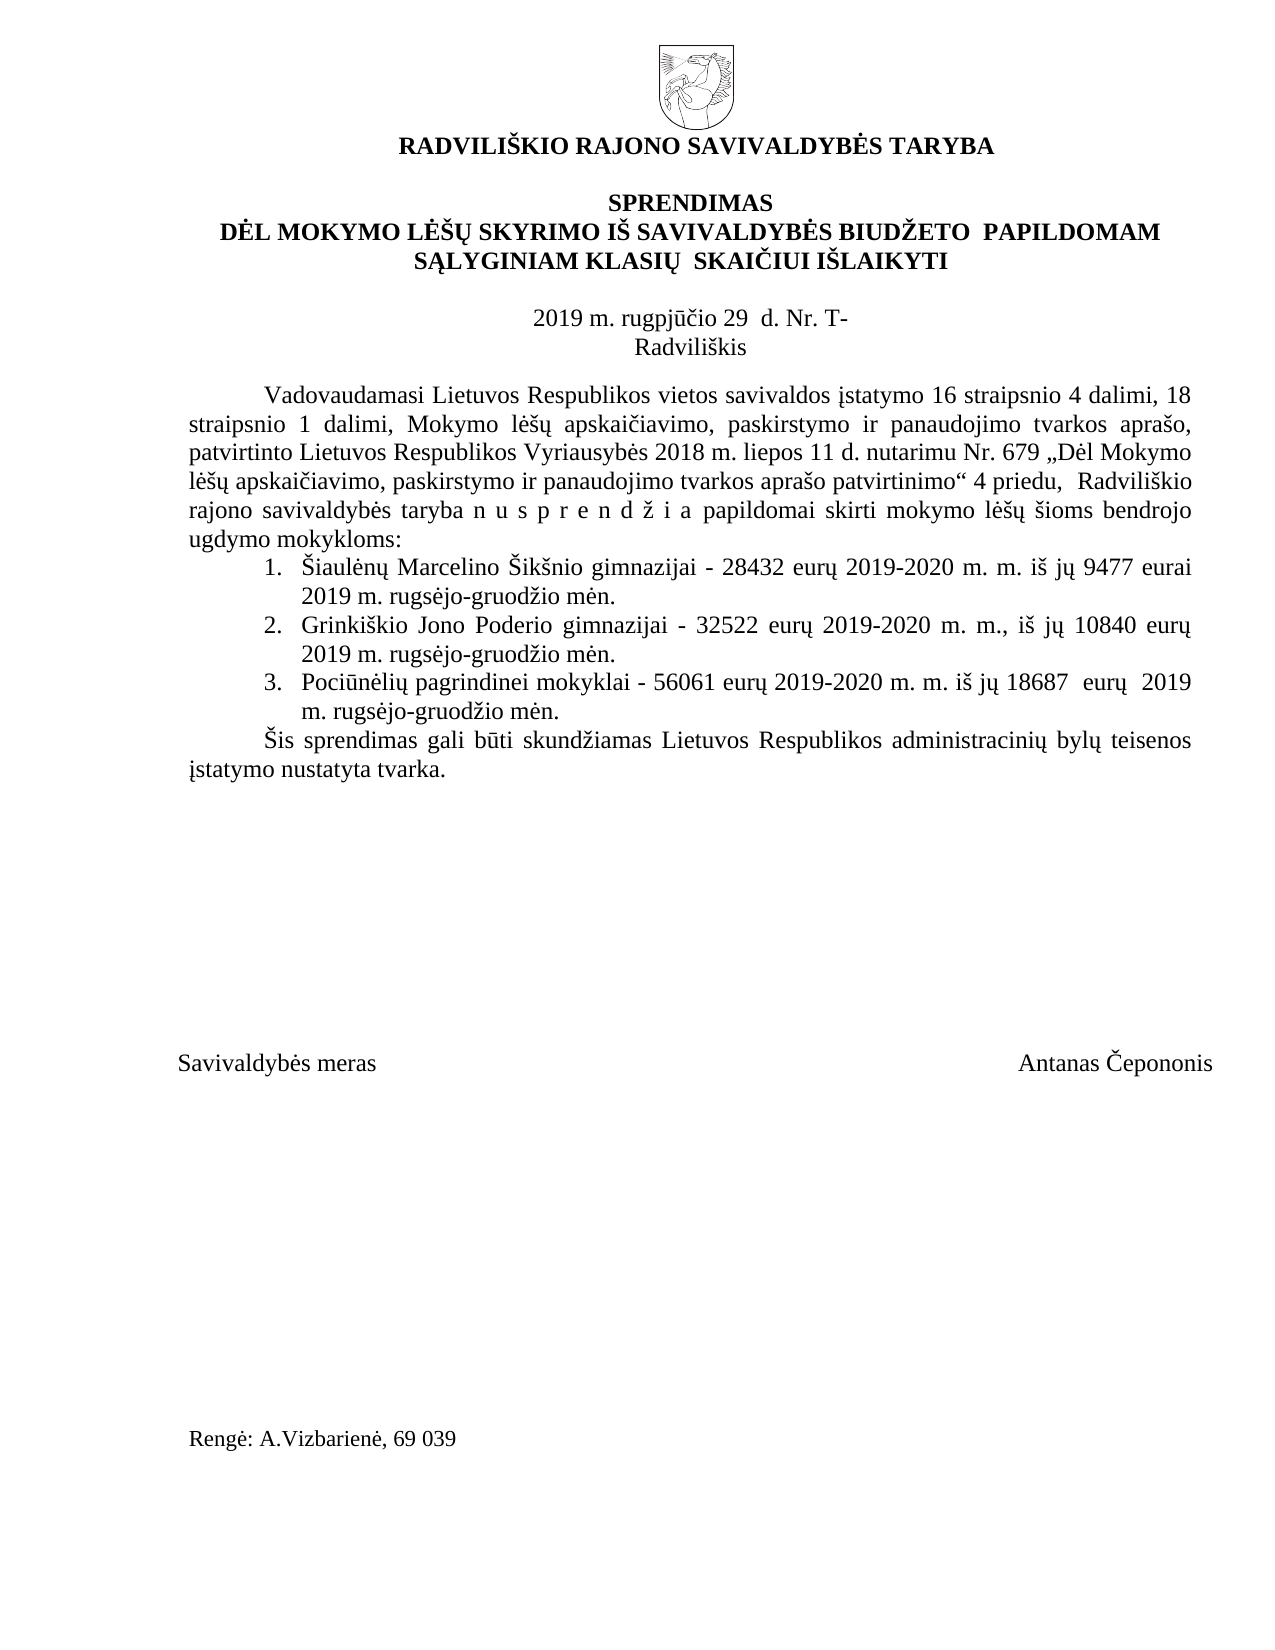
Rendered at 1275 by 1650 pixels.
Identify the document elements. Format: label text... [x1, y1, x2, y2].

table_cell [177, 275, 1204, 303]
table_cell 2019 m. rugpjūčio 29 d. Nr. T- Radviliškis Vadovaudamasi Lietuvos Respublikos vietos savivaldos įstatymo 16 straipsnio 4 dalimi, 18 straipsnio 1 dalimi, Mokymo lėšų apskaičiavimo, paskirstymo ir panaudojimo tvarkos aprašo, patvirtinto Lietuvos Respublikos Vyriausybės 2018 m. liepos 11 d. nutarimu Nr. 679 „Dėl Mokymo lėšų apskaičiavimo, paskirstymo ir panaudojimo tvarkos aprašo patvirtinimo“ 4 priedu, Radviliškio rajono savivaldybės taryba n u s p r e n d ž i a papildomai skirti mokymo lėšų šioms bendrojo ugdymo mokykloms: 1. Šiaulėnų Marcelino Šikšnio gimnazijai - 28432 eurų 2019-2020 m. m. iš jų 9477 eurai 2019 m. rugsėjo-gruodžio mėn. 2. Grinkiškio Jono Poderio gimnazijai - 32522 eurų 2019-2020 m. m., iš jų 10840 eurų 2019 m. rugsėjo-gruodžio mėn. 3. Pociūnėlių pagrindinei mokyklai - 56061 eurų 2019-2020 m. m. iš jų 18687 eurų 2019 m. rugsėjo-gruodžio mėn. Šis sprendimas gali būti skundžiamas Lietuvos Respublikos administracinių bylų teisenos įstatymo nustatyta tvarka. [177, 303, 1204, 840]
table_header Rengė: A.Vizbarienė, 69 039 [177, 1135, 545, 1477]
table_cell [177, 840, 1204, 869]
text Savivaldybės meras Antanas Čepononis [177, 1048, 1216, 1077]
text RADVILIŠKIO RAJONO SAVIVALDYBĖS TARYBA [177, 131, 1216, 159]
table_header SPRENDIMAS [177, 188, 1204, 217]
table_cell [177, 869, 1204, 897]
table_header [545, 1135, 1228, 1477]
table_cell DĖL MOKYMO LĖŠŲ SKYRIMO IŠ SAVIVALDYBĖS BIUDŽETO PAPILDOMAM SĄLYGINIAM KLASIŲ SKAIČIUI IŠLAIKYTI [177, 217, 1204, 274]
